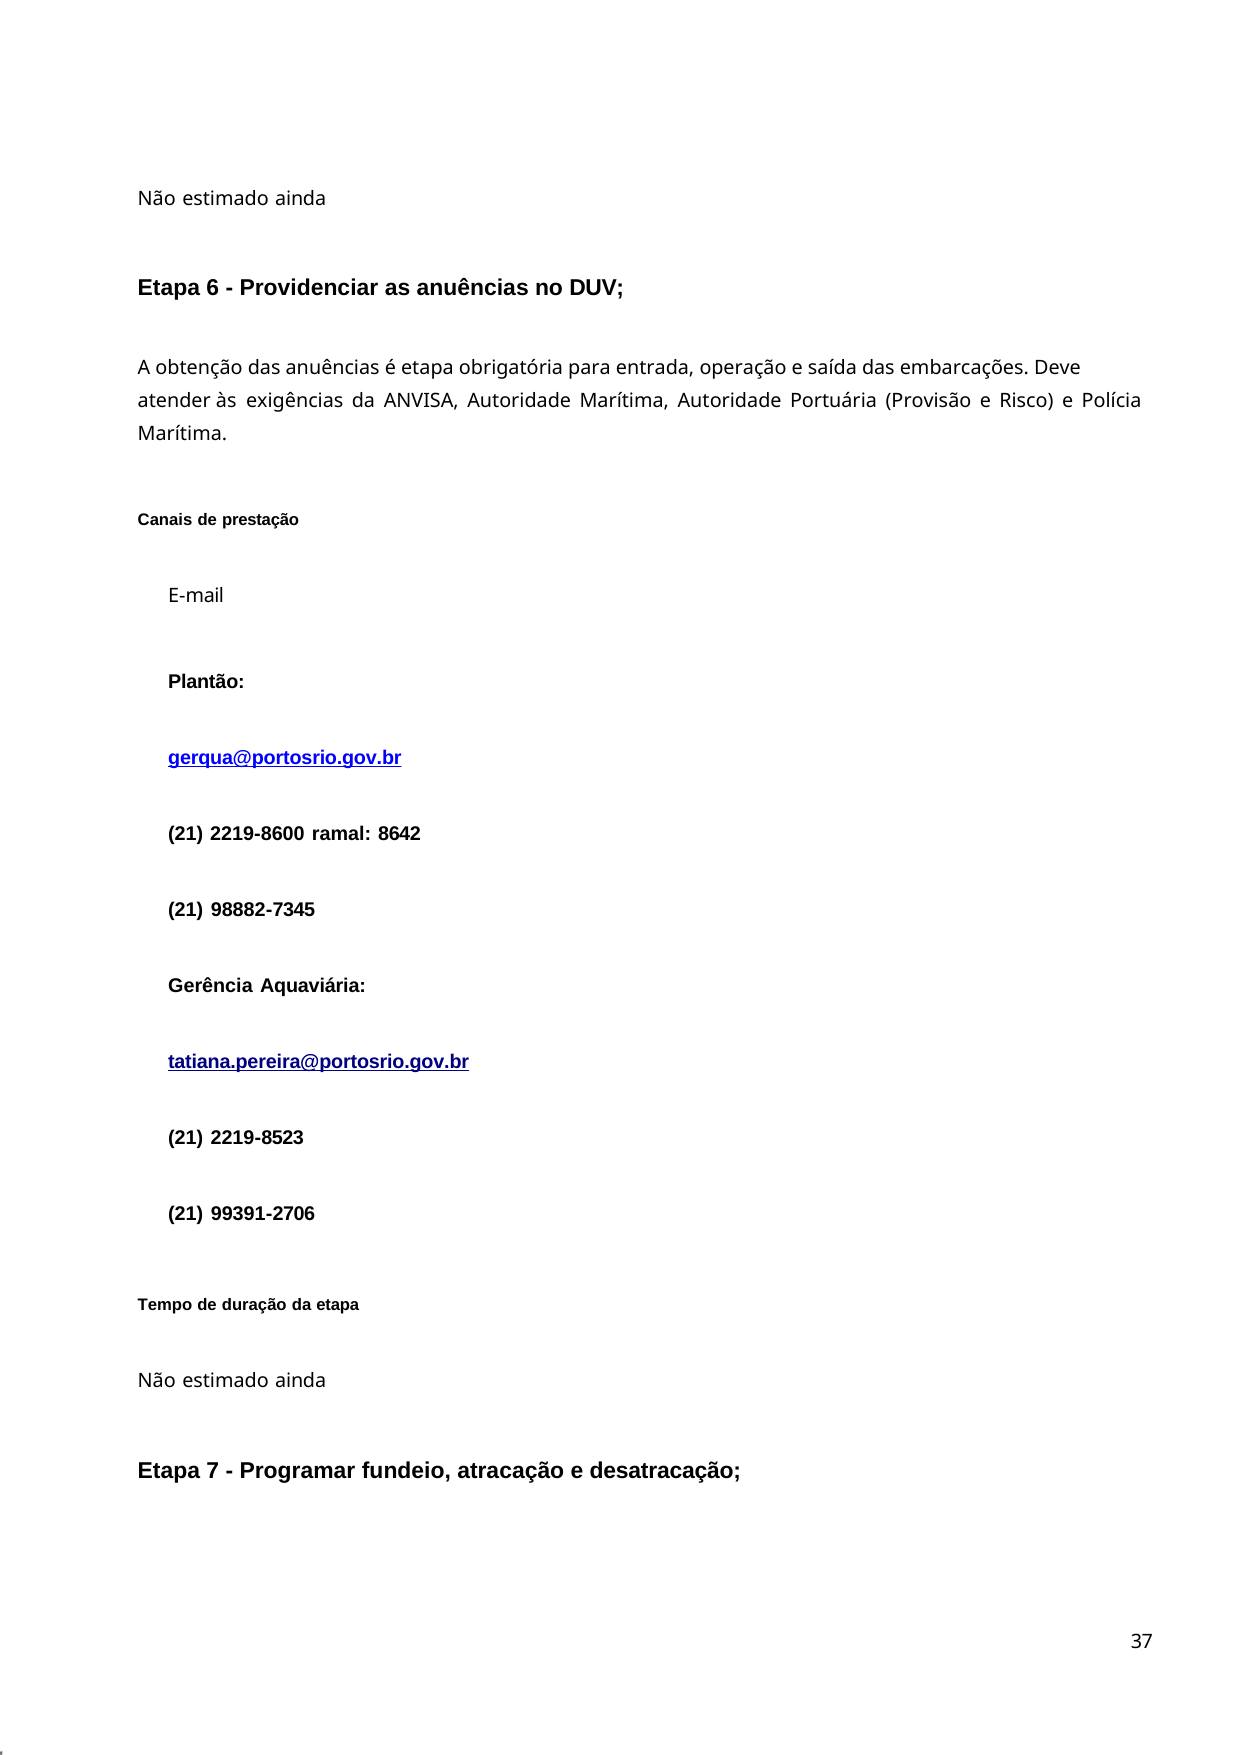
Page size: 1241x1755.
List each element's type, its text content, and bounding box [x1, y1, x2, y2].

text gerqua@portosrio.gov.br [168, 746, 1241, 769]
text A obtenção das anuências é etapa obrigatória para entrada, operação e saída das embarcações. Deve atender às exigências da ANVISA, Autoridade Marítima, Autoridade Portuária (Provisão e Risco) e Polícia Marítima. [137, 353, 1146, 447]
text Não estimado ainda [137, 1367, 1241, 1394]
text (21) 2219-8523 [168, 1126, 1241, 1148]
text Plantão: [168, 670, 1241, 693]
text Canais de prestação [137, 509, 1241, 528]
subtitle Etapa 6 - Providenciar as anuências no DUV; [137, 274, 1241, 300]
text (21) 98882-7345 [168, 898, 1241, 921]
text (21) 2219-8600 ramal: 8642 [168, 822, 1241, 845]
text Tempo de duração da etapa [137, 1294, 1241, 1314]
subtitle Etapa 7 - Programar fundeio, atracação e desatracação; [137, 1457, 1241, 1483]
text Gerência Aquaviária: [168, 974, 1241, 996]
text E-mail [168, 581, 1241, 608]
text (21) 99391-2706 [168, 1201, 1241, 1224]
text tatiana.pereira@portosrio.gov.br [168, 1050, 1241, 1072]
text Não estimado ainda [137, 184, 1241, 211]
